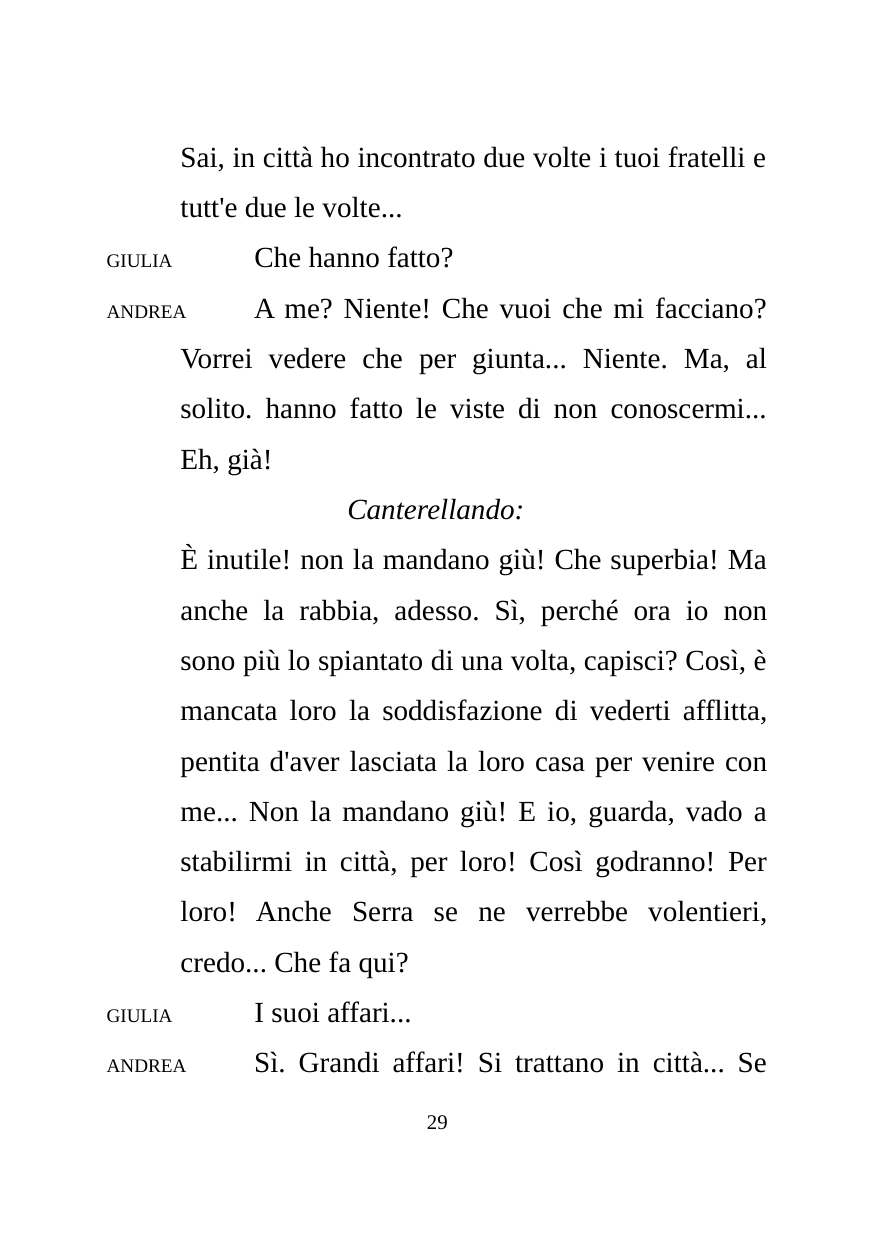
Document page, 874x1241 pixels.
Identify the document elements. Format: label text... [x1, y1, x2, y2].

text andrea A me? Niente! Che vuoi che mi facciano? Vorrei vedere che per giunta... Niente. Ma, al solito. hanno fatto le viste di non conoscermi... Eh, già! [106, 291, 768, 475]
text Canterellando: [106, 492, 768, 526]
text andrea Sì. Grandi affari! Si trattano in città... Se [106, 1046, 768, 1079]
text Sai, in città ho incontrato due volte i tuoi fratelli e tutt'e due le volte... [180, 140, 768, 224]
text È inutile! non la mandano giù! Che superbia! Ma anche la rabbia, adesso. Sì, perché ora io non sono più lo spiantato di una volta, capisci? Così, è mancata loro la soddisfazione di vederti afflitta, pentita d'aver lasciata la loro casa per venire con me... Non la mandano giù! E io, guarda, vado a stabilirmi in città, per loro! Così godranno! Per loro! Anche Serra se ne verrebbe volentieri, credo... Che fa qui? [180, 542, 768, 978]
text giulia Che hanno fatto? [106, 241, 768, 274]
text giulia I suoi affari... [106, 995, 768, 1029]
